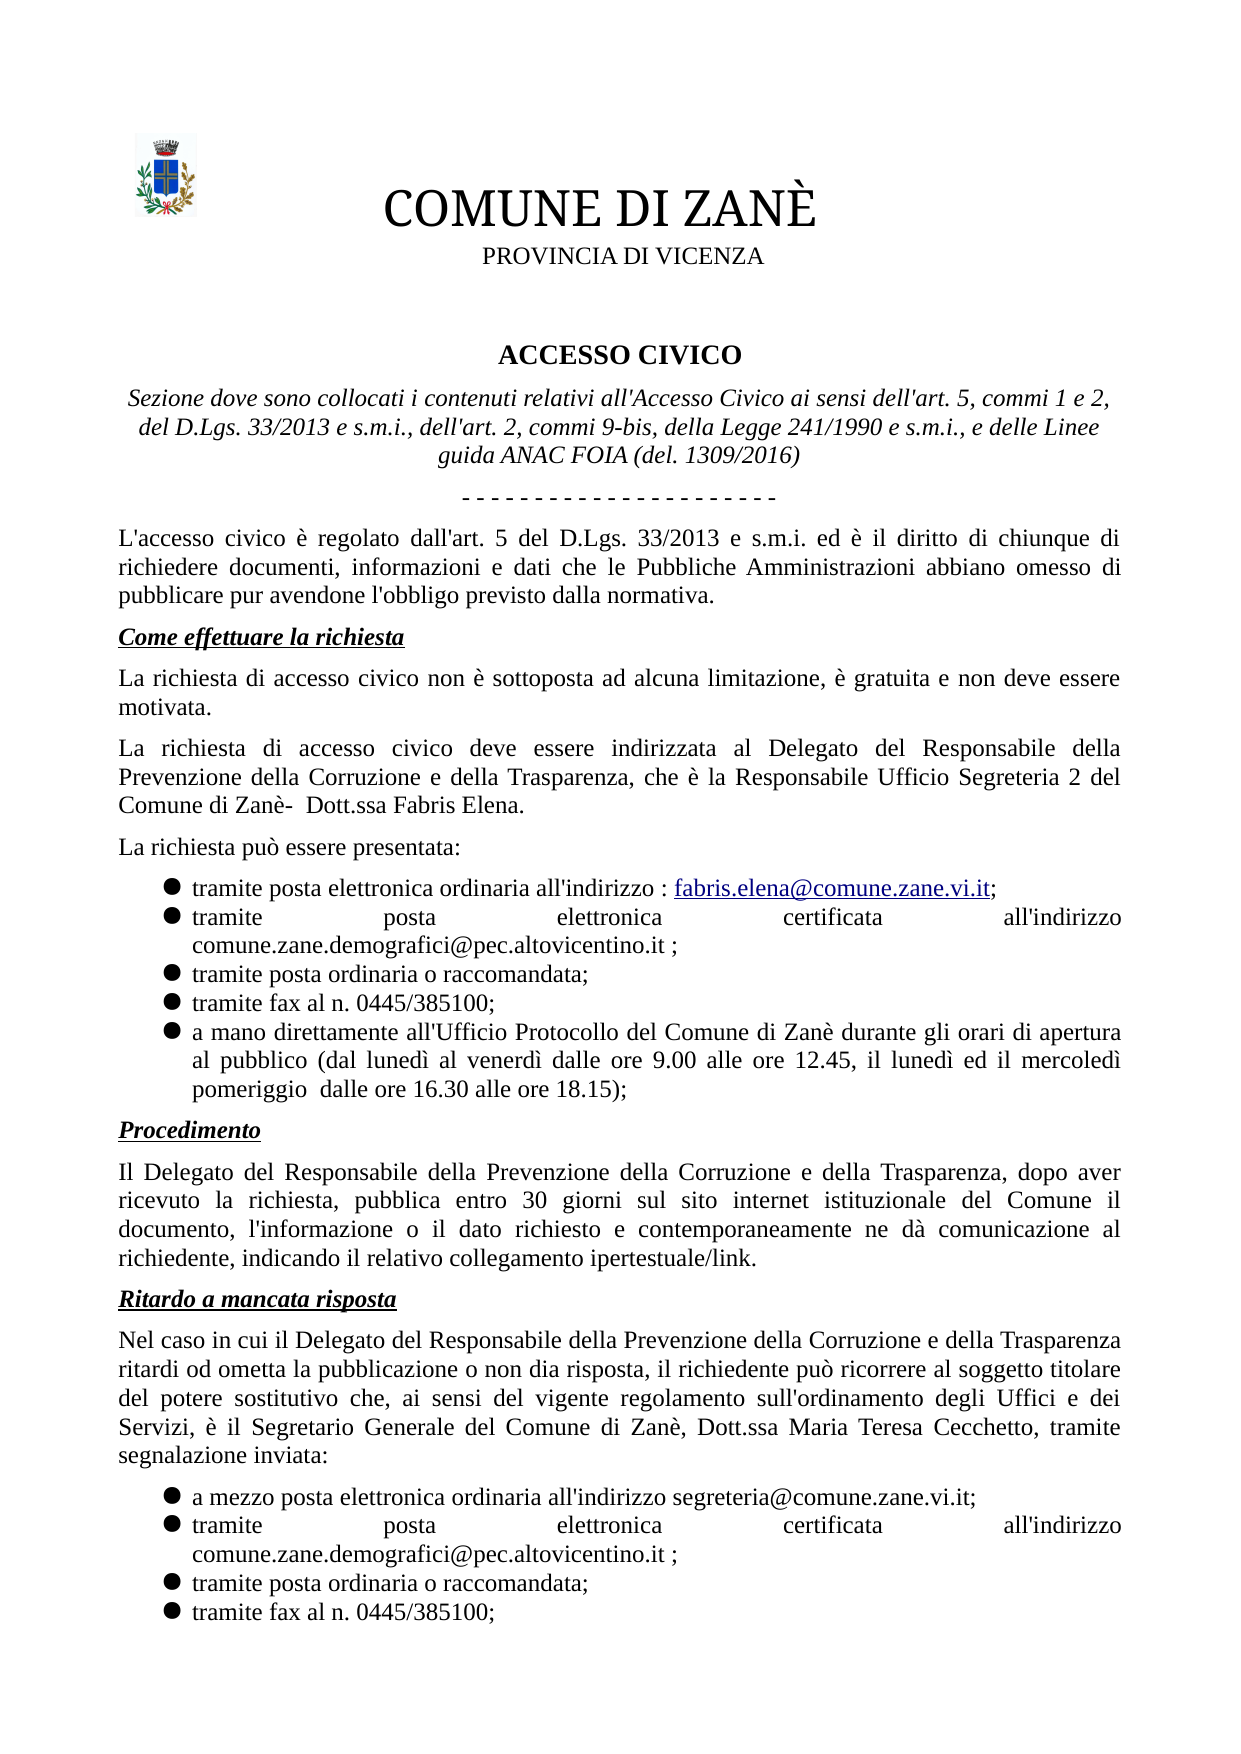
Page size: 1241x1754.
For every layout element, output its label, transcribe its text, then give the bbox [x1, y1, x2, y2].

text Ritardo a mancata risposta [118, 1284, 1122, 1313]
text - - - - - - - - - - - - - - - - - - - - - - [118, 482, 1122, 511]
list a mezzo posta elettronica ordinaria all'indirizzo segreteria@comune.zane.vi.it; [162, 1482, 1122, 1511]
text Nel caso in cui il Delegato del Responsabile della Prevenzione della Corruzione e della Trasparenza ritardi od ometta la pubblicazione o non dia risposta, il richiedente può ricorrere al soggetto titolare del potere sostitutivo che, ai sensi del vigente regolamento sull'ordinamento degli Uffici e dei Servizi, è il Segretario Generale del Comune di Zanè, Dott.ssa Maria Teresa Cecchetto, tramite segnalazione inviata: [118, 1326, 1122, 1469]
text La richiesta di accesso civico non è sottoposta ad alcuna limitazione, è gratuita e non deve essere motivata. [118, 663, 1122, 721]
list tramite posta ordinaria o raccomandata; [162, 1568, 1122, 1597]
list tramite fax al n. 0445/385100; [162, 1597, 1122, 1626]
picture [134, 133, 197, 217]
list tramite posta elettronica certificata all'indirizzo comune.zane.demografici@pec.altovicentino.it ; [162, 1511, 1122, 1568]
list a mano direttamente all'Ufficio Protocollo del Comune di Zanè durante gli orari di apertura al pubblico (dal lunedì al venerdì dalle ore 9.00 alle ore 12.45, il lunedì ed il mercoledì pomeriggio dalle ore 16.30 alle ore 18.15); [162, 1017, 1122, 1103]
text Come effettuare la richiesta [118, 622, 1122, 651]
text PROVINCIA DI VICENZA [118, 241, 1122, 269]
text ACCESSO CIVICO [118, 338, 1122, 371]
list tramite posta elettronica ordinaria all'indirizzo : fabris.elena@comune.zane.vi.it; [162, 873, 1122, 902]
text Sezione dove sono collocati i contenuti relativi all'Accesso Civico ai sensi dell'art. 5, commi 1 e 2, del D.Lgs. 33/2013 e s.m.i., dell'art. 2, commi 9-bis, della Legge 241/1990 e s.m.i., e delle Linee guida ANAC FOIA (del. 1309/2016) [118, 383, 1122, 469]
list tramite posta ordinaria o raccomandata; [162, 959, 1122, 988]
text La richiesta può essere presentata: [118, 832, 1122, 861]
text COMUNE DI ZANÈ [118, 118, 1122, 241]
text L'accesso civico è regolato dall'art. 5 del D.Lgs. 33/2013 e s.m.i. ed è il diritto di chiunque di richiedere documenti, informazioni e dati che le Pubbliche Amministrazioni abbiano omesso di pubblicare pur avendone l'obbligo previsto dalla normativa. [118, 523, 1122, 609]
list tramite posta elettronica certificata all'indirizzo comune.zane.demografici@pec.altovicentino.it ; [162, 902, 1122, 959]
text Procedimento [118, 1116, 1122, 1144]
text Il Delegato del Responsabile della Prevenzione della Corruzione e della Trasparenza, dopo aver ricevuto la richiesta, pubblica entro 30 giorni sul sito internet istituzionale del Comune il documento, l'informazione o il dato richiesto e contemporaneamente ne dà comunicazione al richiedente, indicando il relativo collegamento ipertestuale/link. [118, 1157, 1122, 1272]
list tramite fax al n. 0445/385100; [162, 988, 1122, 1017]
text La richiesta di accesso civico deve essere indirizzata al Delegato del Responsabile della Prevenzione della Corruzione e della Trasparenza, che è la Responsabile Ufficio Segreteria 2 del Comune di Zanè- Dott.ssa Fabris Elena. [118, 733, 1122, 819]
